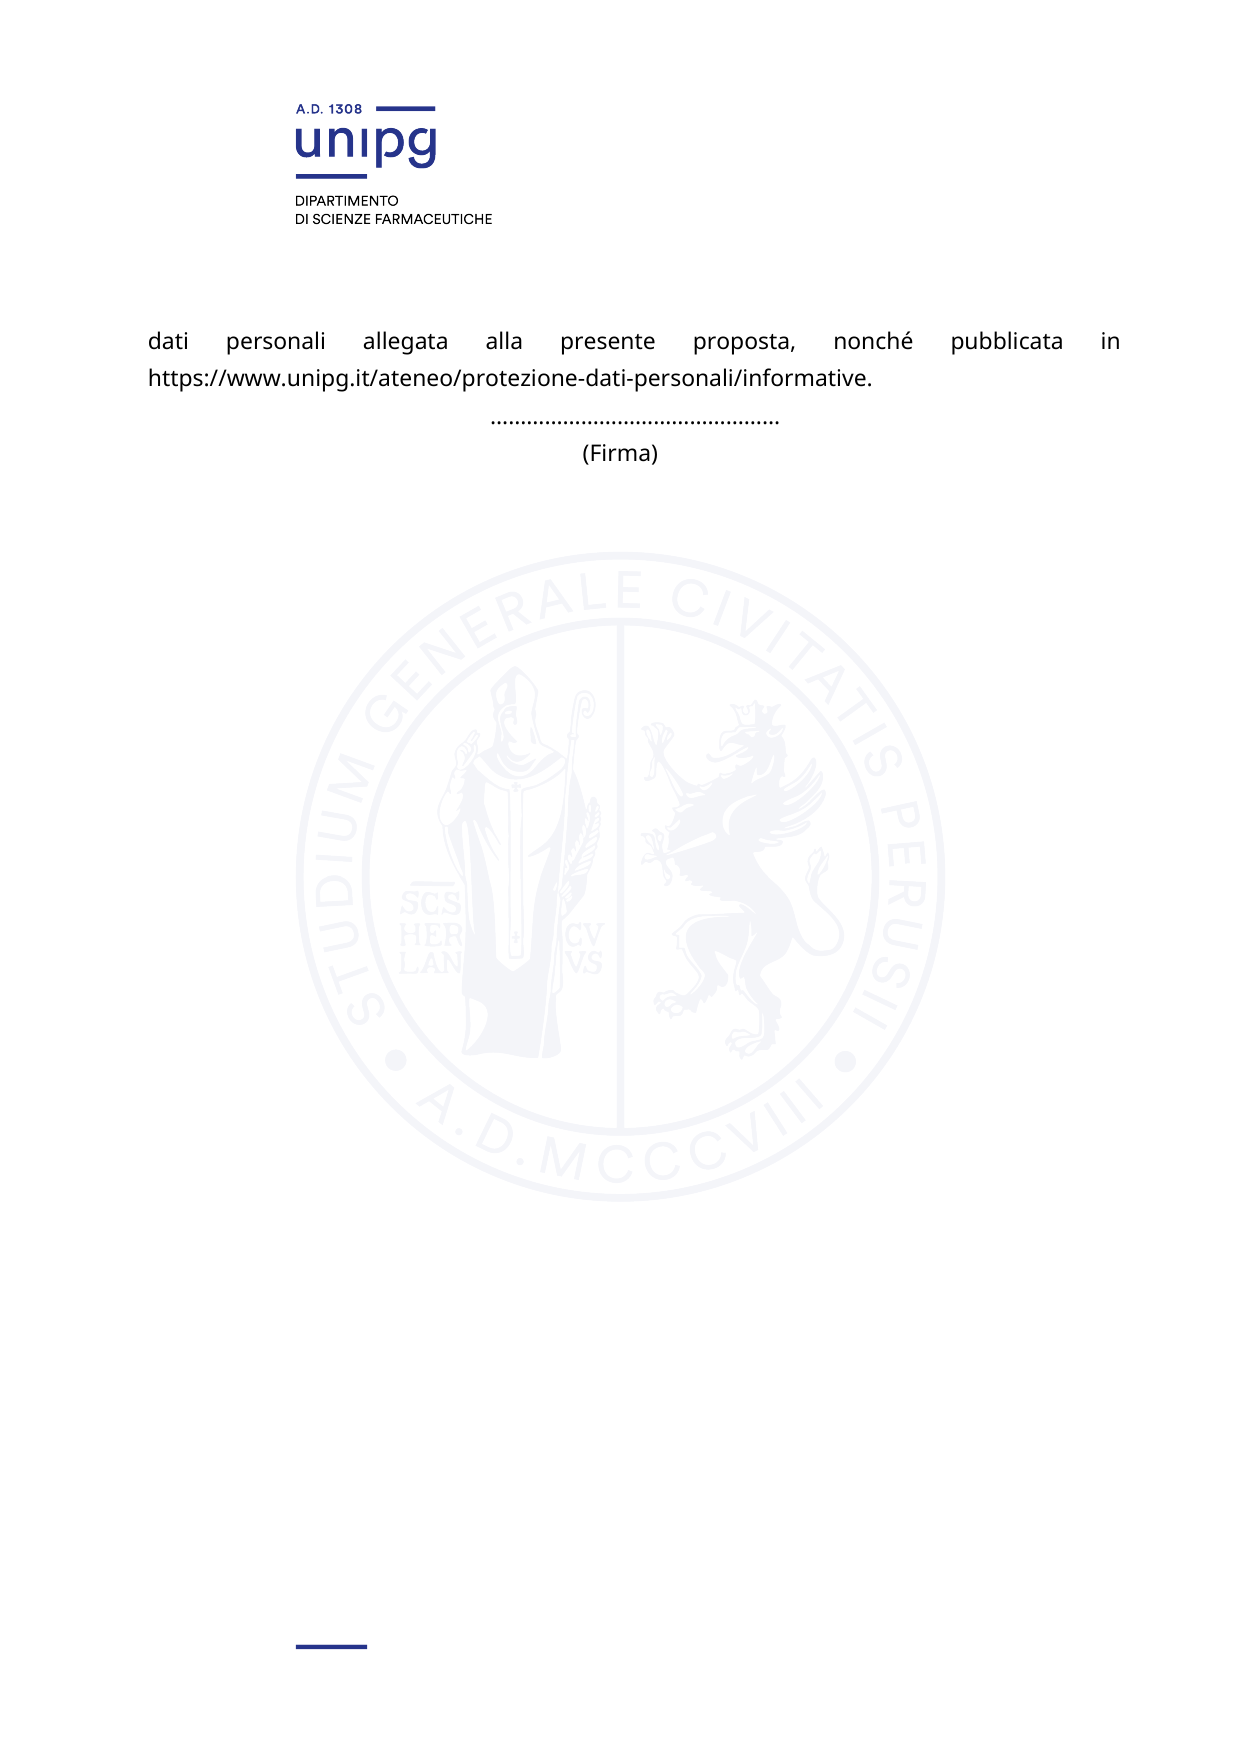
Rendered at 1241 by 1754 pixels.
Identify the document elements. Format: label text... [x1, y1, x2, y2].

text (Firma) [118, 437, 1122, 469]
text ………………………………………… [148, 400, 1122, 431]
text dati personali allegata alla presente proposta, nonché pubblicata in https://www.unipg.it/ateneo/protezione-dati-personali/informative. [148, 325, 1122, 394]
